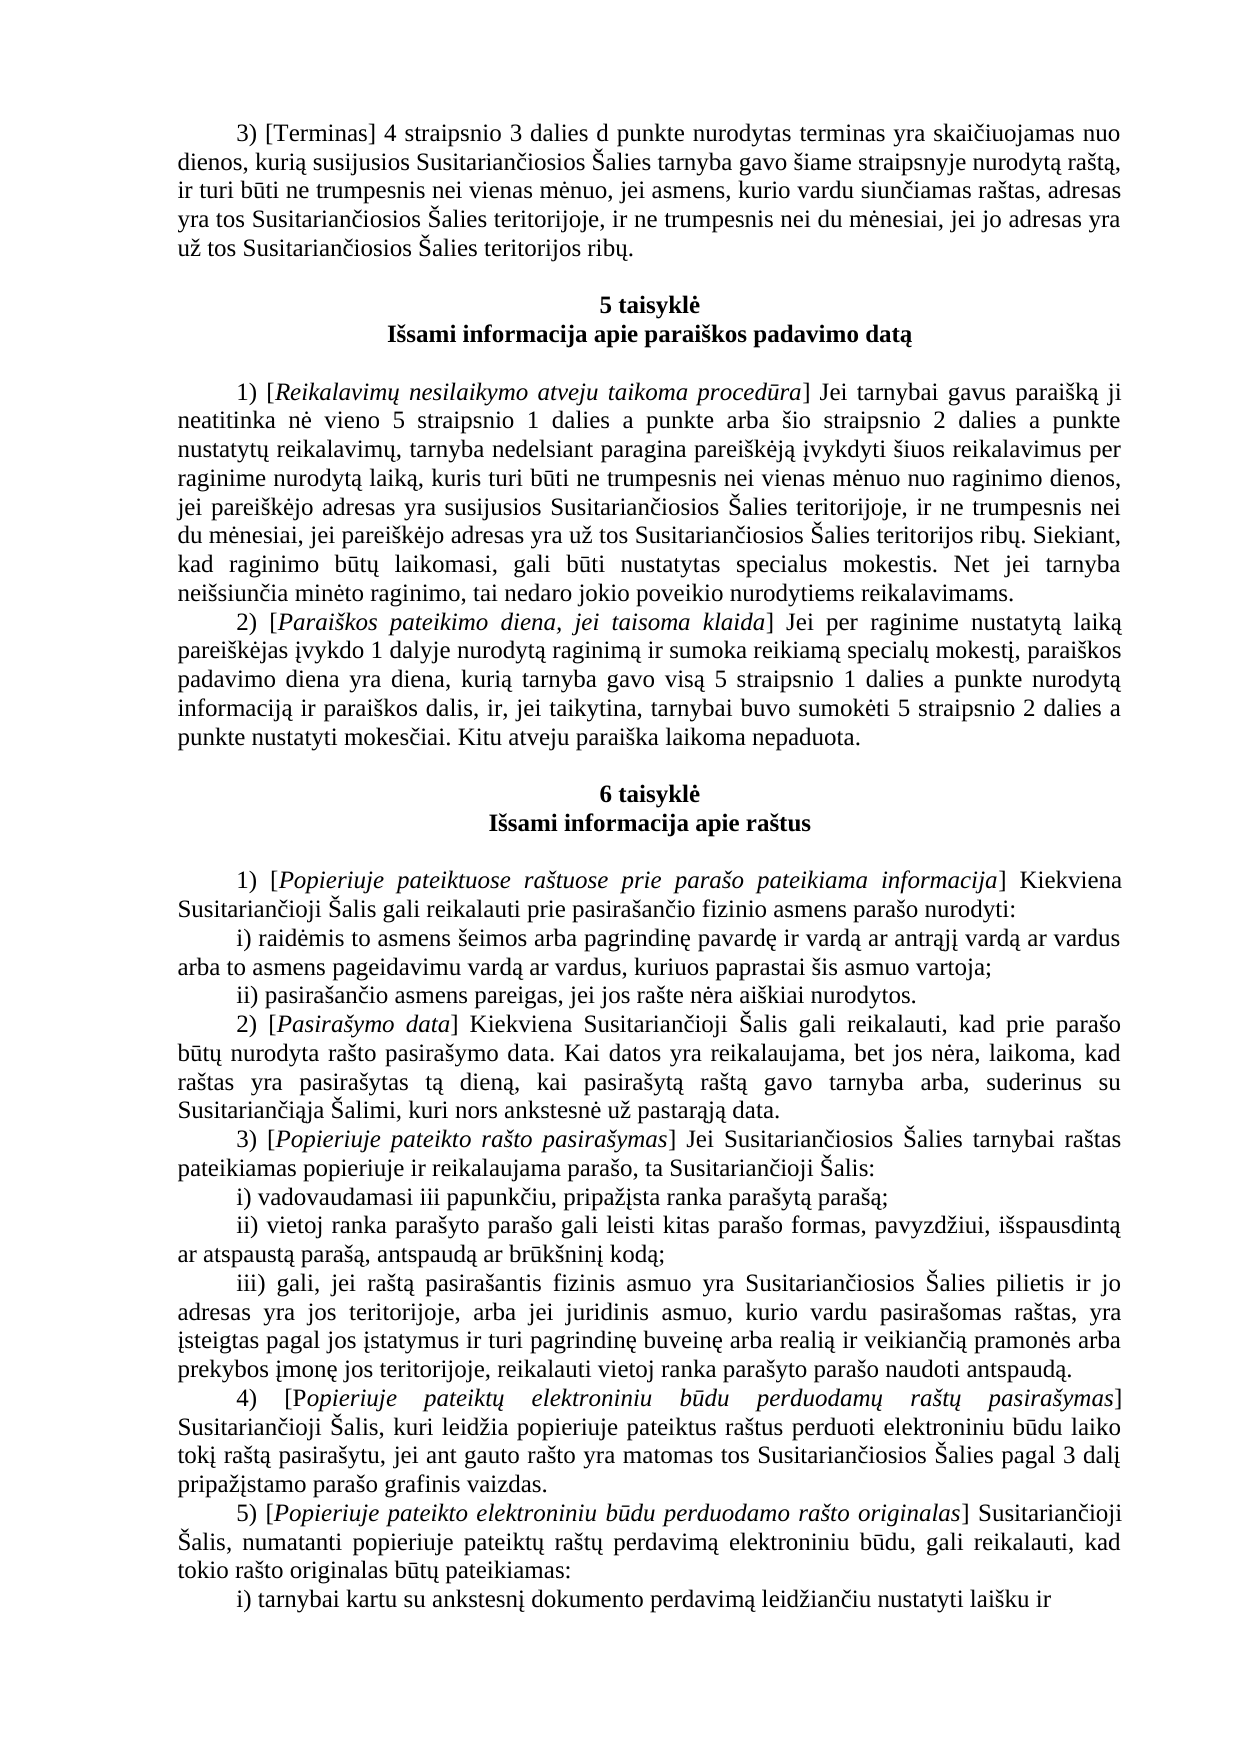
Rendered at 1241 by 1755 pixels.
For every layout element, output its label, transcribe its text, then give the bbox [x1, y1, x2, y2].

text 5 taisyklė [177, 291, 1122, 319]
text ii) vietoj ranka parašyto parašo gali leisti kitas parašo formas, pavyzdžiui, išspausdintą ar atspaustą parašą, antspaudą ar brūkšninį kodą; [177, 1211, 1122, 1268]
text i) vadovaudamasi iii papunkčiu, pripažįsta ranka parašytą parašą; [177, 1182, 1122, 1211]
text iii) gali, jei raštą pasirašantis fizinis asmuo yra Susitariančiosios Šalies pilietis ir jo adresas yra jos teritorijoje, arba jei juridinis asmuo, kurio vardu pasirašomas raštas, yra įsteigtas pagal jos įstatymus ir turi pagrindinę buveinę arba realią ir veikiančią pramonės arba prekybos įmonę jos teritorijoje, reikalauti vietoj ranka parašyto parašo naudoti antspaudą. [177, 1268, 1122, 1383]
text 2) [Paraiškos pateikimo diena, jei taisoma klaida] Jei per raginime nustatytą laiką pareiškėjas įvykdo 1 dalyje nurodytą raginimą ir sumoka reikiamą specialų mokestį, paraiškos padavimo diena yra diena, kurią tarnyba gavo visą 5 straipsnio 1 dalies a punkte nurodytą informaciją ir paraiškos dalis, ir, jei taikytina, tarnybai buvo sumokėti 5 straipsnio 2 dalies a punkte nustatyti mokesčiai. Kitu atveju paraiška laikoma nepaduota. [177, 607, 1122, 751]
text ii) pasirašančio asmens pareigas, jei jos rašte nėra aiškiai nurodytos. [177, 981, 1122, 1009]
text 3) [Popieriuje pateikto rašto pasirašymas] Jei Susitariančiosios Šalies tarnybai raštas pateikiamas popieriuje ir reikalaujama parašo, ta Susitariančioji Šalis: [177, 1124, 1122, 1182]
text i) tarnybai kartu su ankstesnį dokumento perdavimą leidžiančiu nustatyti laišku ir [177, 1584, 1122, 1613]
text 3) [Terminas] 4 straipsnio 3 dalies d punkte nurodytas terminas yra skaičiuojamas nuo dienos, kurią susijusios Susitariančiosios Šalies tarnyba gavo šiame straipsnyje nurodytą raštą, ir turi būti ne trumpesnis nei vienas mėnuo, jei asmens, kurio vardu siunčiamas raštas, adresas yra tos Susitariančiosios Šalies teritorijoje, ir ne trumpesnis nei du mėnesiai, jei jo adresas yra už tos Susitariančiosios Šalies teritorijos ribų. [177, 118, 1122, 262]
text 4) [Popieriuje pateiktų elektroniniu būdu perduodamų raštų pasirašymas] Susitariančioji Šalis, kuri leidžia popieriuje pateiktus raštus perduoti elektroniniu būdu laiko tokį raštą pasirašytu, jei ant gauto rašto yra matomas tos Susitariančiosios Šalies pagal 3 dalį pripažįstamo parašo grafinis vaizdas. [177, 1383, 1122, 1498]
text Išsami informacija apie raštus [177, 808, 1122, 837]
text 1) [Reikalavimų nesilaikymo atveju taikoma procedūra] Jei tarnybai gavus paraišką ji neatitinka nė vieno 5 straipsnio 1 dalies a punkte arba šio straipsnio 2 dalies a punkte nustatytų reikalavimų, tarnyba nedelsiant paragina pareiškėją įvykdyti šiuos reikalavimus per raginime nurodytą laiką, kuris turi būti ne trumpesnis nei vienas mėnuo nuo raginimo dienos, jei pareiškėjo adresas yra susijusios Susitariančiosios Šalies teritorijoje, ir ne trumpesnis nei du mėnesiai, jei pareiškėjo adresas yra už tos Susitariančiosios Šalies teritorijos ribų. Siekiant, kad raginimo būtų laikomasi, gali būti nustatytas specialus mokestis. Net jei tarnyba neišsiunčia minėto raginimo, tai nedaro jokio poveikio nurodytiems reikalavimams. [177, 377, 1122, 607]
text Išsami informacija apie paraiškos padavimo datą [177, 319, 1122, 348]
text 6 taisyklė [177, 779, 1122, 808]
text 2) [Pasirašymo data] Kiekviena Susitariančioji Šalis gali reikalauti, kad prie parašo būtų nurodyta rašto pasirašymo data. Kai datos yra reikalaujama, bet jos nėra, laikoma, kad raštas yra pasirašytas tą dieną, kai pasirašytą raštą gavo tarnyba arba, suderinus su Susitariančiąja Šalimi, kuri nors ankstesnė už pastarąją data. [177, 1009, 1122, 1124]
text 5) [Popieriuje pateikto elektroniniu būdu perduodamo rašto originalas] Susitariančioji Šalis, numatanti popieriuje pateiktų raštų perdavimą elektroniniu būdu, gali reikalauti, kad tokio rašto originalas būtų pateikiamas: [177, 1498, 1122, 1584]
text i) raidėmis to asmens šeimos arba pagrindinę pavardę ir vardą ar antrąjį vardą ar vardus arba to asmens pageidavimu vardą ar vardus, kuriuos paprastai šis asmuo vartoja; [177, 923, 1122, 981]
text 1) [Popieriuje pateiktuose raštuose prie parašo pateikiama informacija] Kiekviena Susitariančioji Šalis gali reikalauti prie pasirašančio fizinio asmens parašo nurodyti: [177, 866, 1122, 923]
